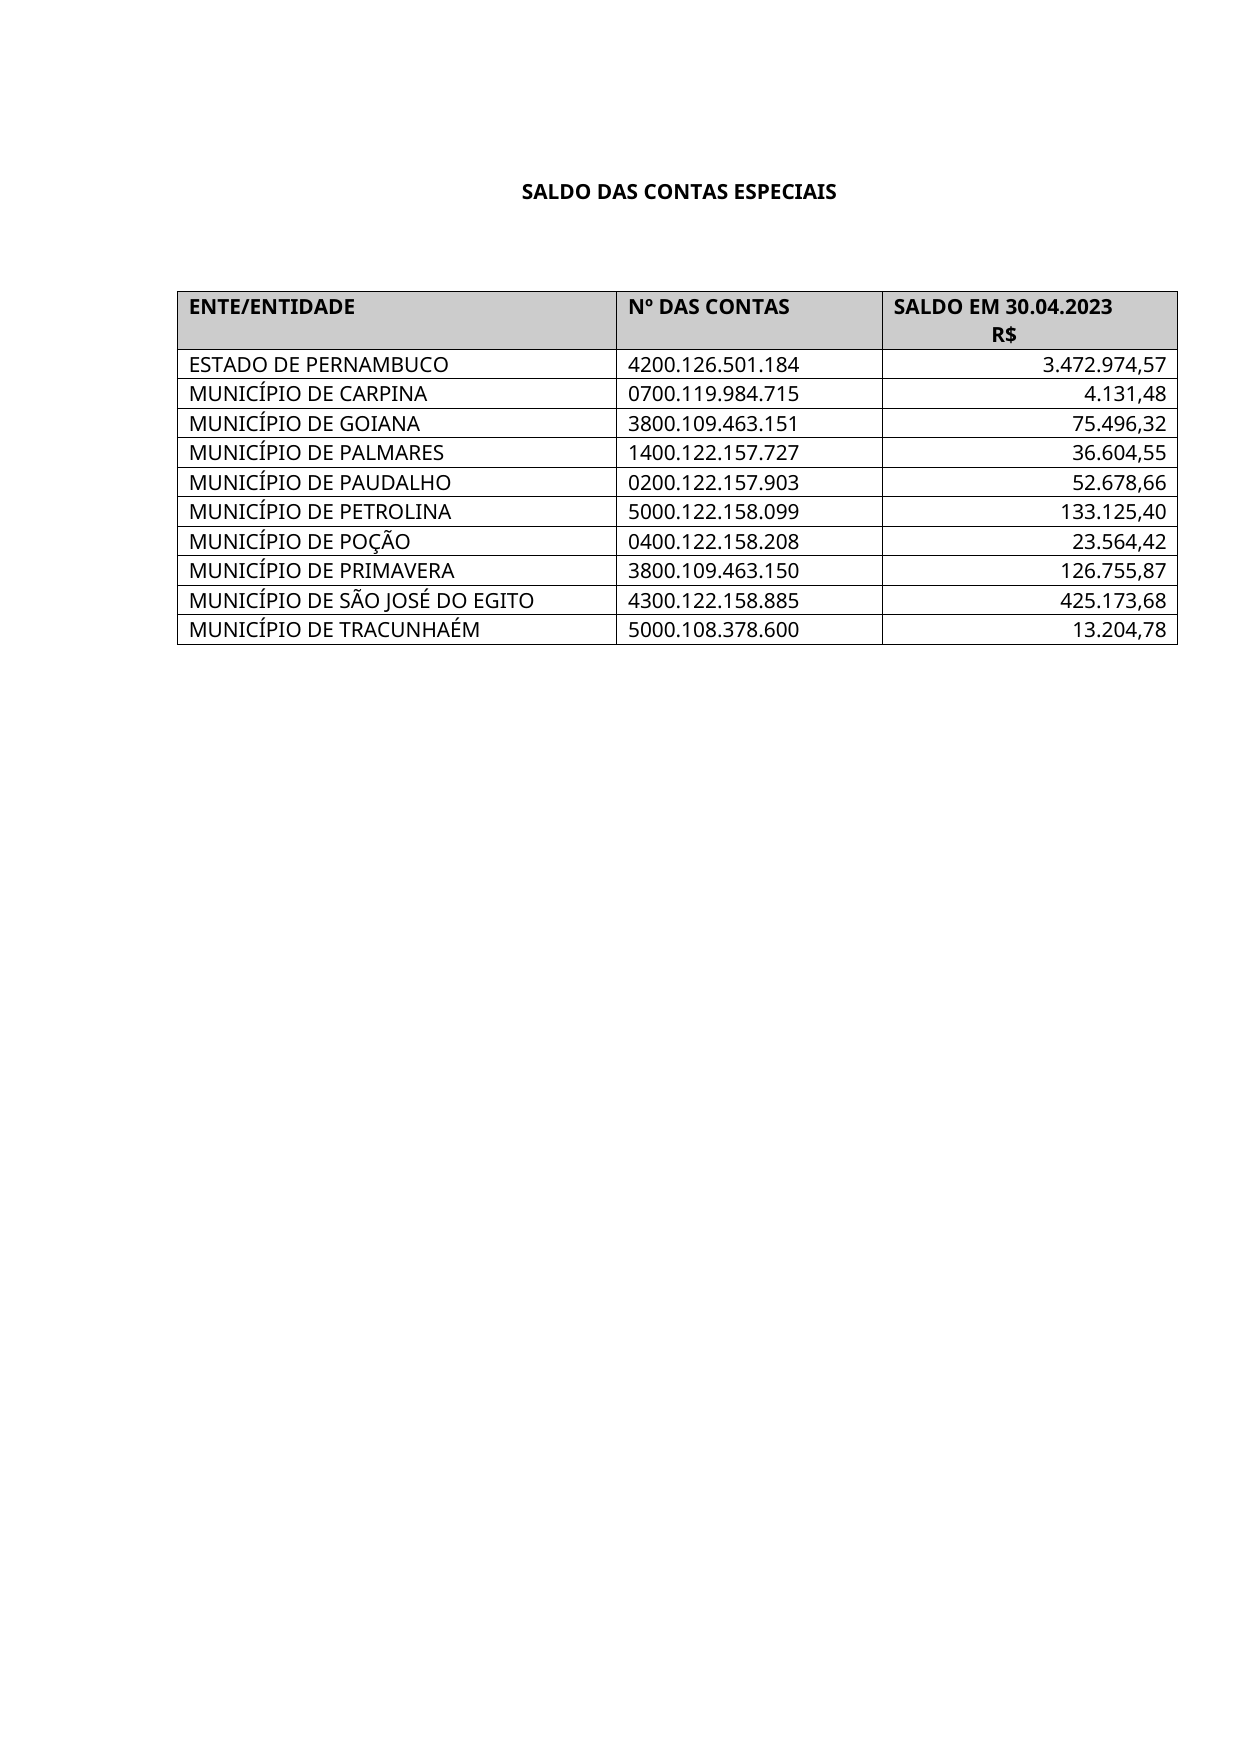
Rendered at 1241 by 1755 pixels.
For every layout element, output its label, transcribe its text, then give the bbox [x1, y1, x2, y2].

subtitle SALDO DAS CONTAS ESPECIAIS [177, 177, 1181, 206]
table_cell 4300.122.158.885 [617, 586, 882, 614]
table_cell 1400.122.157.727 [617, 438, 882, 467]
table_cell 13.204,78 [883, 615, 1177, 644]
table_cell MUNICÍPIO DE TRACUNHAÉM [178, 615, 616, 644]
table_cell ESTADO DE PERNAMBUCO [178, 350, 616, 378]
table_cell 133.125,40 [883, 497, 1177, 526]
table_cell 0400.122.158.208 [617, 527, 882, 555]
table_cell 52.678,66 [883, 468, 1177, 496]
table_cell 5000.108.378.600 [617, 615, 882, 644]
table_cell MUNICÍPIO DE SÃO JOSÉ DO EGITO [178, 586, 616, 614]
table_cell 23.564,42 [883, 527, 1177, 555]
table_cell 75.496,32 [883, 409, 1177, 437]
table_cell MUNICÍPIO DE PAUDALHO [178, 468, 616, 496]
table_header SALDO EM 30.04.2023 R$ [883, 292, 1177, 349]
table_cell 4200.126.501.184 [617, 350, 882, 378]
table_cell MUNICÍPIO DE PRIMAVERA [178, 556, 616, 585]
table_cell 3.472.974,57 [883, 350, 1177, 378]
table_header ENTE/ENTIDADE [178, 292, 616, 349]
table_cell 425.173,68 [883, 586, 1177, 614]
table_cell 36.604,55 [883, 438, 1177, 467]
table_cell 3800.109.463.151 [617, 409, 882, 437]
table_cell 0200.122.157.903 [617, 468, 882, 496]
table_cell MUNICÍPIO DE POÇÃO [178, 527, 616, 555]
table_header Nº DAS CONTAS [617, 292, 882, 349]
table_cell 126.755,87 [883, 556, 1177, 585]
table_cell 0700.119.984.715 [617, 379, 882, 408]
table_cell MUNICÍPIO DE PALMARES [178, 438, 616, 467]
table_cell 5000.122.158.099 [617, 497, 882, 526]
table_cell 3800.109.463.150 [617, 556, 882, 585]
table_cell MUNICÍPIO DE CARPINA [178, 379, 616, 408]
table_cell 4.131,48 [883, 379, 1177, 408]
table_cell MUNICÍPIO DE GOIANA [178, 409, 616, 437]
table_cell MUNICÍPIO DE PETROLINA [178, 497, 616, 526]
